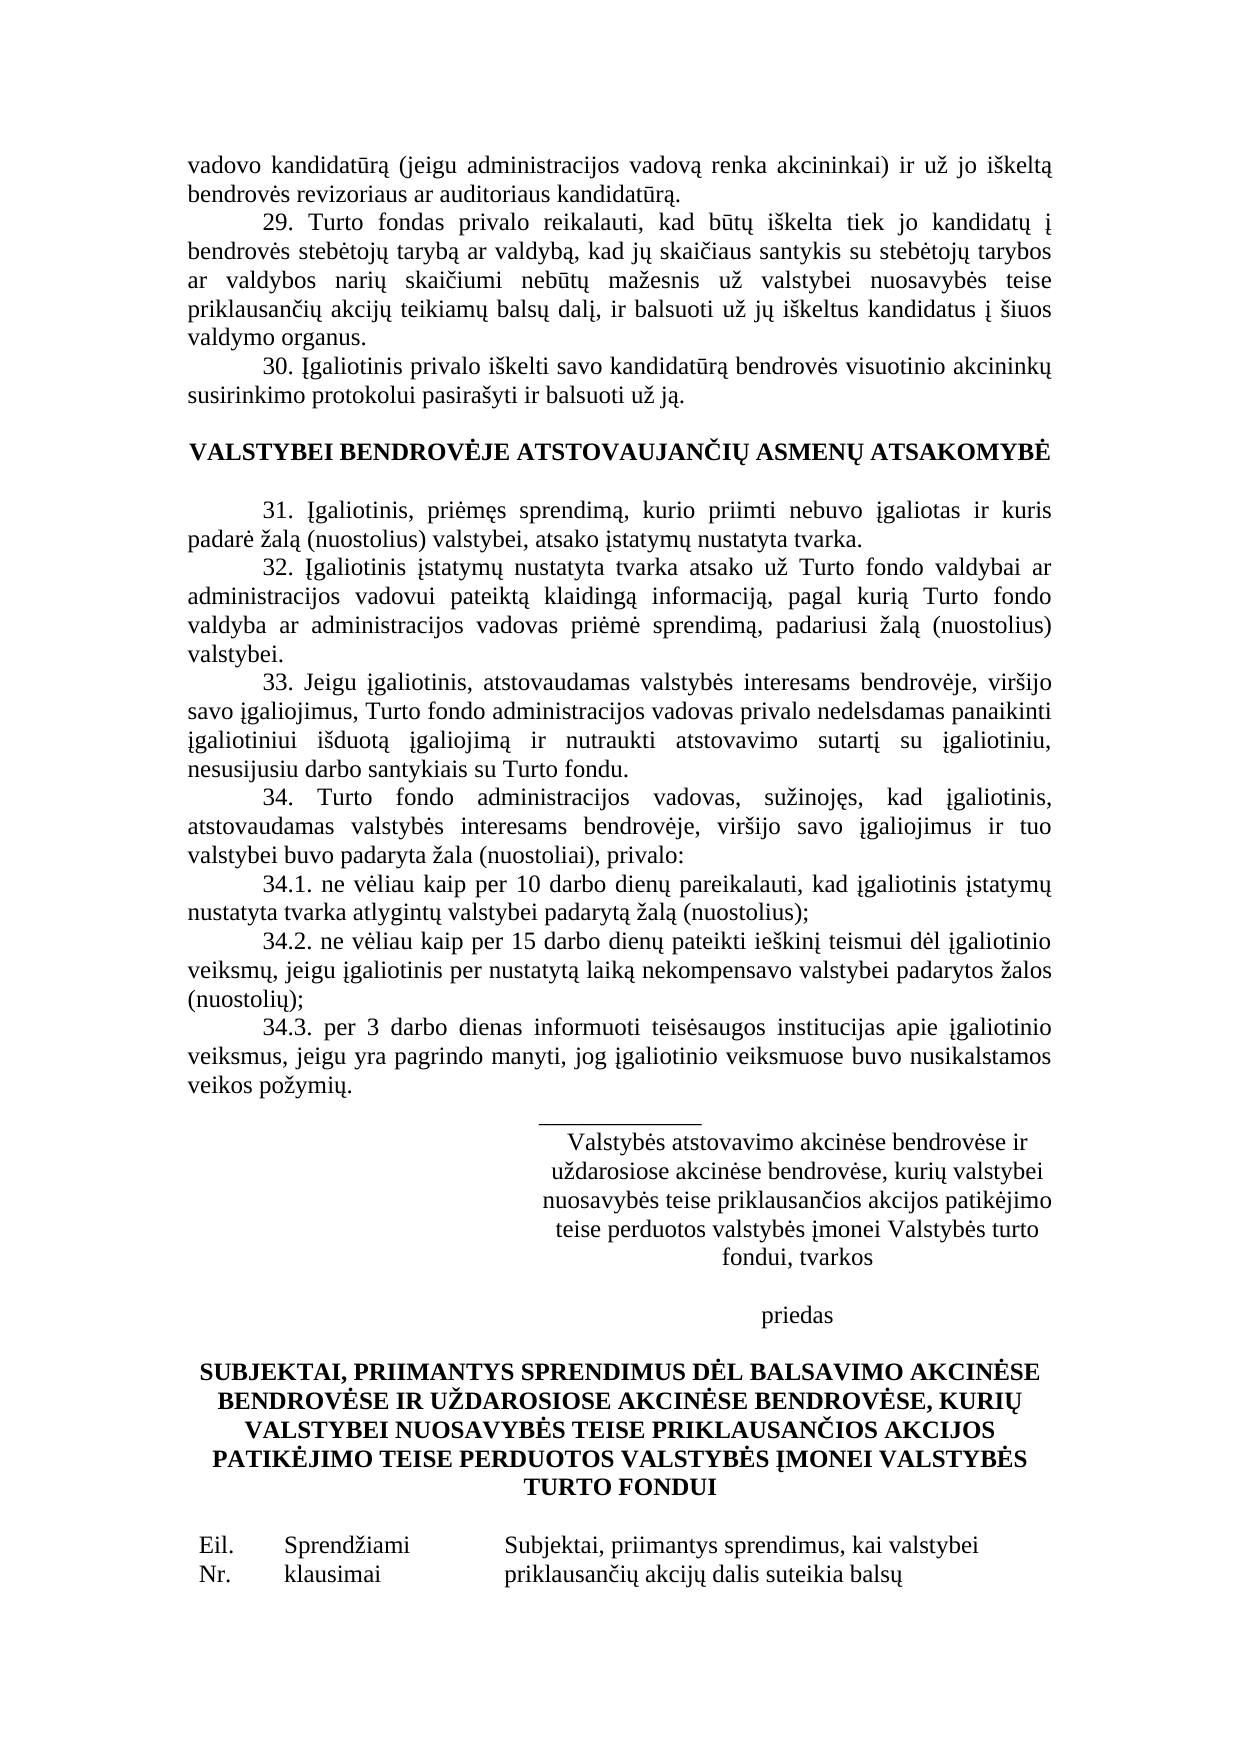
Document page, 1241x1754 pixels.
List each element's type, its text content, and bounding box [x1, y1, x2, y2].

text 33. Jeigu įgaliotinis, atstovaudamas valstybės interesams bendrovėje, viršijo savo įgaliojimus, Turto fondo administracijos vadovas privalo nedelsdamas panaikinti įgaliotiniui išduotą įgaliojimą ir nutraukti atstovavimo sutartį su įgaliotiniu, nesusijusiu darbo santykiais su Turto fondu. [187, 667, 1053, 782]
text 29. Turto fondas privalo reikalauti, kad būtų iškelta tiek jo kandidatų į bendrovės stebėtojų tarybą ar valdybą, kad jų skaičiaus santykis su stebėtojų tarybos ar valdybos narių skaičiumi nebūtų mažesnis už valstybei nuosavybės teise priklausančių akcijų teikiamų balsų dalį, ir balsuoti už jų iškeltus kandidatus į šiuos valdymo organus. [187, 207, 1053, 351]
text 34.2. ne vėliau kaip per 15 darbo dienų pateikti ieškinį teismui dėl įgaliotinio veiksmų, jeigu įgaliotinis per nustatytą laiką nekompensavo valstybei padarytos žalos (nuostolių); [187, 926, 1053, 1012]
text 34.3. per 3 darbo dienas informuoti teisėsaugos institucijas apie įgaliotinio veiksmus, jeigu yra pagrindo manyti, jog įgaliotinio veiksmuose buvo nusikalstamos veikos požymių. [187, 1012, 1053, 1099]
text 32. Įgaliotinis įstatymų nustatyta tvarka atsako už Turto fondo valdybai ar administracijos vadovui pateiktą klaidingą informaciją, pagal kurią Turto fondo valdyba ar administracijos vadovas priėmė sprendimą, padariusi žalą (nuostolius) valstybei. [187, 552, 1053, 667]
text Valstybės atstovavimo akcinėse bendrovėse ir uždarosiose akcinėse bendrovėse, kurių valstybei nuosavybės teise priklausančios akcijos patikėjimo teise perduotos valstybės įmonei Valstybės turto fondui, tvarkos [542, 1127, 1053, 1271]
text _____________ [187, 1099, 1053, 1127]
text 30. Įgaliotinis privalo iškelti savo kandidatūrą bendrovės visuotinio akcininkų susirinkimo protokolui pasirašyti ir balsuoti už ją. [187, 351, 1053, 409]
text Valstybei bendrovėje atstovaujančių asmenų atsakomybė [187, 437, 1053, 466]
text Subjektai, priimantys sprendimus dėl balsavimo akcinėse bendrovėse ir uždarosiose akcinėse bendrovėse, kurių valstybei nuosavybės teise priklausančios akcijos patikėjimo teise perduotos valstybės įmonei Valstybės turto fondui [187, 1357, 1053, 1501]
text vadovo kandidatūrą (jeigu administracijos vadovą renka akcininkai) ir už jo iškeltą bendrovės revizoriaus ar auditoriaus kandidatūrą. [187, 150, 1053, 207]
text 31. Įgaliotinis, priėmęs sprendimą, kurio priimti nebuvo įgaliotas ir kuris padarė žalą (nuostolius) valstybei, atsako įstatymų nustatyta tvarka. [187, 495, 1053, 552]
table_header Subjektai, priimantys sprendimus, kai valstybei priklausančių akcijų dalis suteikia balsų [493, 1530, 1099, 1587]
table_header Sprendžiami klausimai [273, 1530, 493, 1587]
text 34.1. ne vėliau kaip per 10 darbo dienų pareikalauti, kad įgaliotinis įstatymų nustatyta tvarka atlygintų valstybei padarytą žalą (nuostolius); [187, 869, 1053, 926]
text priedas [542, 1300, 1053, 1329]
text 34. Turto fondo administracijos vadovas, sužinojęs, kad įgaliotinis, atstovaudamas valstybės interesams bendrovėje, viršijo savo įgaliojimus ir tuo valstybei buvo padaryta žala (nuostoliai), privalo: [187, 782, 1053, 869]
table_header Eil. Nr. [188, 1530, 273, 1587]
